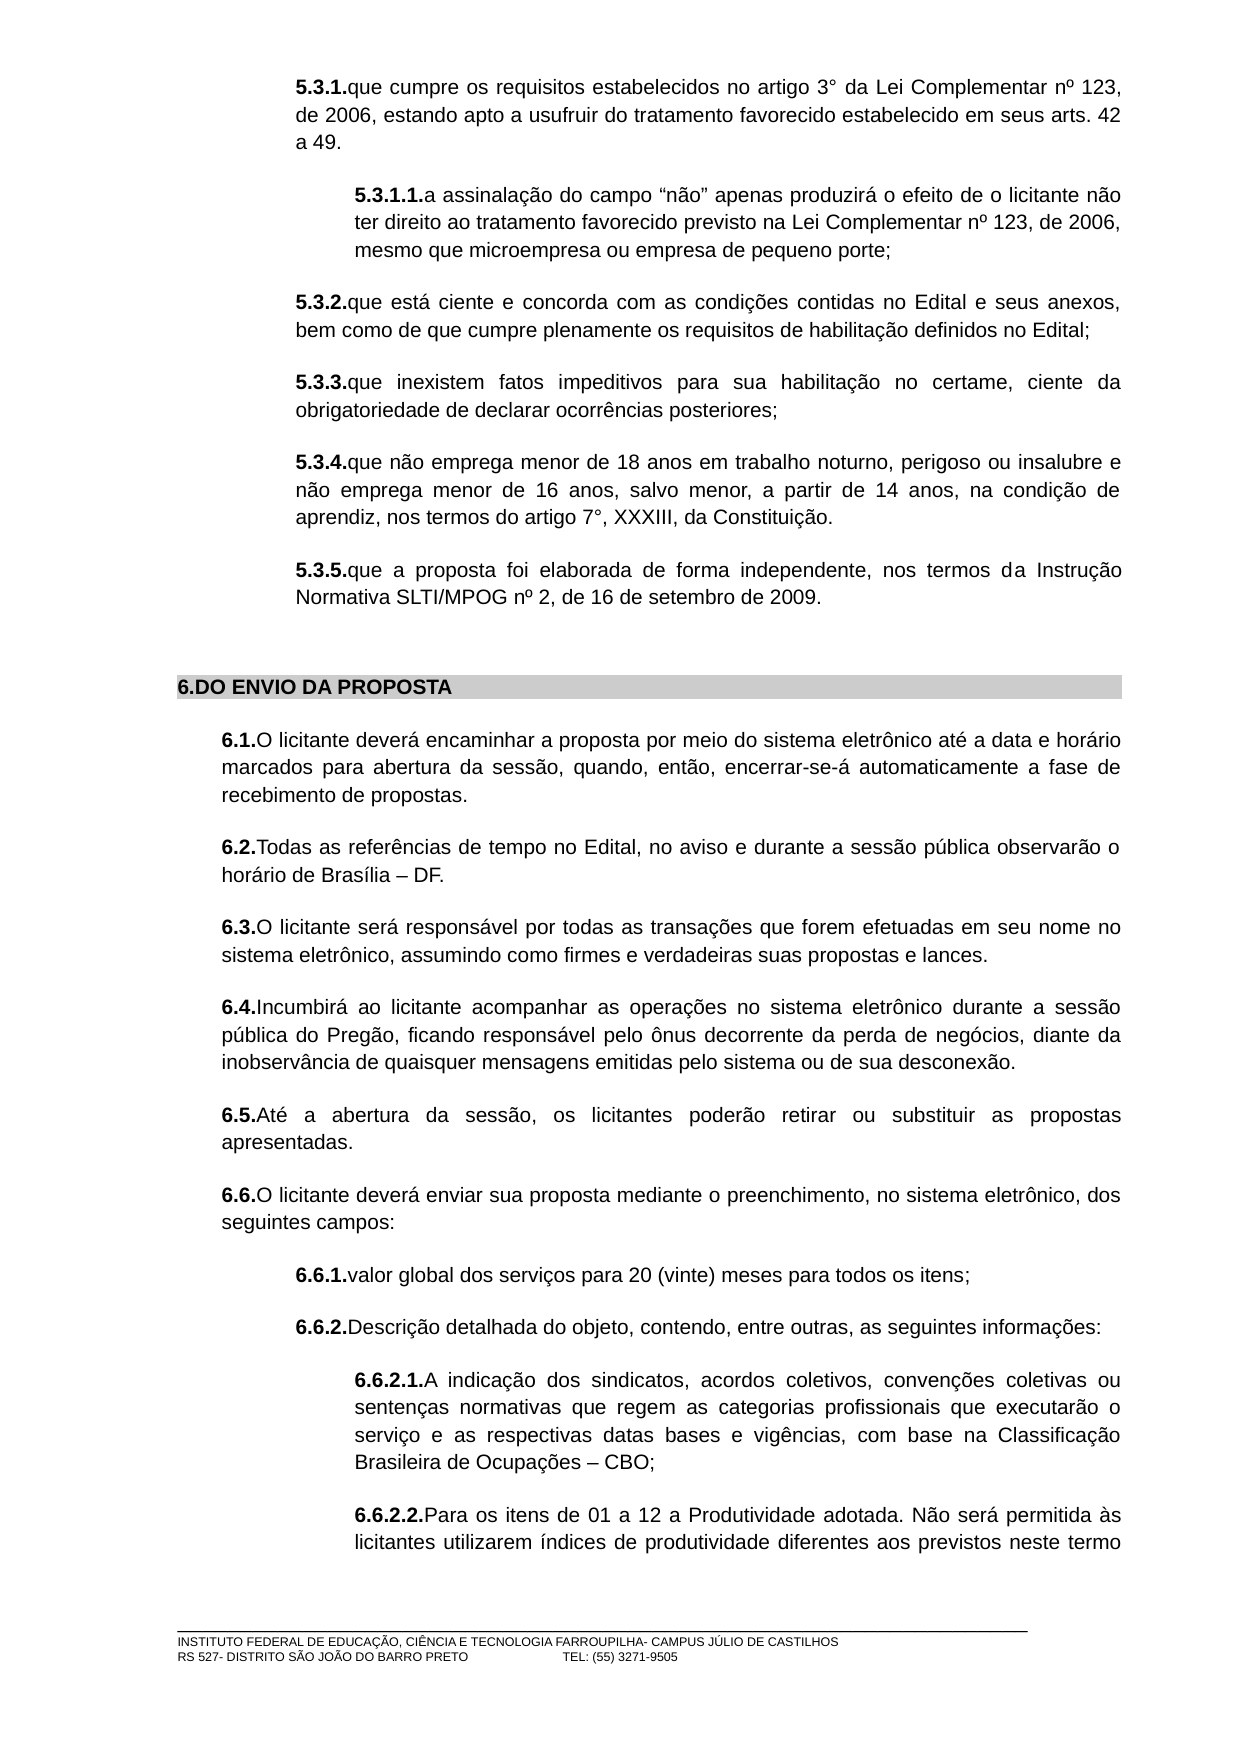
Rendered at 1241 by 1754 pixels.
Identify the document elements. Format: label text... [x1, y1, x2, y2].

list A indicação dos sindicatos, acordos coletivos, convenções coletivas ou sentenças normativas que regem as categorias profissionais que executarão o serviço e as respectivas datas bases e vigências, com base na Classificação Brasileira de Ocupações – CBO; [354, 1367, 1122, 1474]
list que a proposta foi elaborada de forma independente, nos termos da Instrução Normativa SLTI/MPOG nº 2, de 16 de setembro de 2009. [295, 557, 1122, 609]
list que não emprega menor de 18 anos em trabalho noturno, perigoso ou insalubre e não emprega menor de 16 anos, salvo menor, a partir de 14 anos, na condição de aprendiz, nos termos do artigo 7°, XXXIII, da Constituição. [295, 450, 1122, 529]
list que está ciente e concorda com as condições contidas no Edital e seus anexos, bem como de que cumpre plenamente os requisitos de habilitação definidos no Edital; [295, 290, 1122, 341]
list O licitante deverá encaminhar a proposta por meio do sistema eletrônico até a data e horário marcados para abertura da sessão, quando, então, encerrar-se-á automaticamente a fase de recebimento de propostas. [221, 727, 1122, 806]
list que inexistem fatos impeditivos para sua habilitação no certame, ciente da obrigatoriedade de declarar ocorrências posteriores; [295, 370, 1122, 421]
list a assinalação do campo “não” apenas produzirá o efeito de o licitante não ter direito ao tratamento favorecido previsto na Lei Complementar nº 123, de 2006, mesmo que microempresa ou empresa de pequeno porte; [354, 182, 1122, 261]
list Todas as referências de tempo no Edital, no aviso e durante a sessão pública observarão o horário de Brasília – DF. [221, 835, 1122, 886]
list Até a abertura da sessão, os licitantes poderão retirar ou substituir as propostas apresentadas. [221, 1102, 1122, 1154]
list O licitante será responsável por todas as transações que forem efetuadas em seu nome no sistema eletrônico, assumindo como firmes e verdadeiras suas propostas e lances. [221, 915, 1122, 966]
list DO ENVIO DA PROPOSTA [177, 675, 1122, 699]
list valor global dos serviços para 20 (vinte) meses para todos os itens; [295, 1262, 1122, 1286]
list Para os itens de 01 a 12 a Produtividade adotada. Não será permitida às licitantes utilizarem índices de produtividade diferentes aos previstos neste termo [354, 1502, 1122, 1554]
list Incumbirá ao licitante acompanhar as operações no sistema eletrônico durante a sessão pública do Pregão, ficando responsável pelo ônus decorrente da perda de negócios, diante da inobservância de quaisquer mensagens emitidas pelo sistema ou de sua desconexão. [221, 995, 1122, 1074]
list que cumpre os requisitos estabelecidos no artigo 3° da Lei Complementar nº 123, de 2006, estando apto a usufruir do tratamento favorecido estabelecido em seus arts. 42 a 49. [295, 75, 1122, 154]
list O licitante deverá enviar sua proposta mediante o preenchimento, no sistema eletrônico, dos seguintes campos: [221, 1182, 1122, 1234]
list Descrição detalhada do objeto, contendo, entre outras, as seguintes informações: [295, 1315, 1122, 1339]
